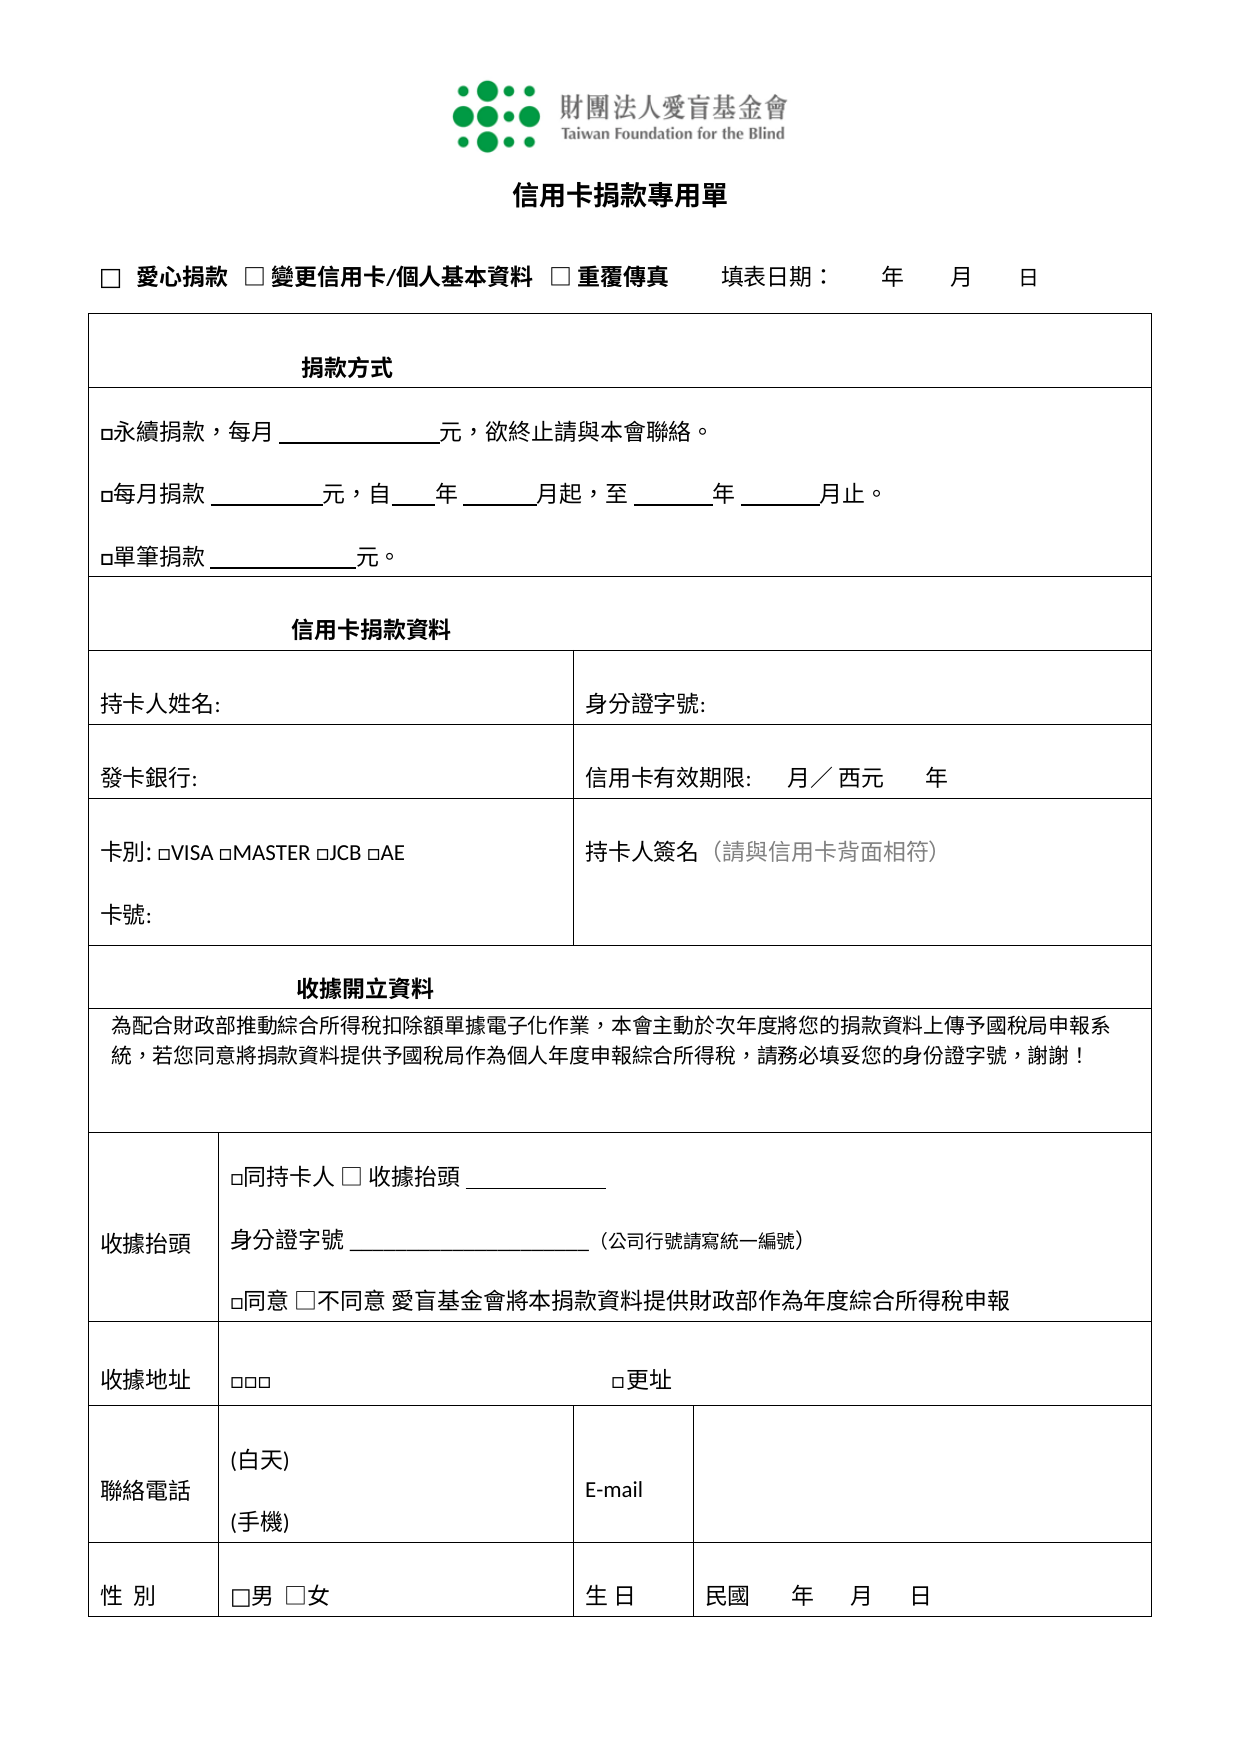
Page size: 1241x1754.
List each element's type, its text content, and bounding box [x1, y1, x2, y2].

table_cell □男 □女 [219, 1543, 573, 1616]
table_cell 民國 年 月 日 [694, 1543, 1151, 1616]
table_cell 信用卡捐款資料 [89, 577, 1151, 650]
table_cell 信用卡有效期限: 月／ 西元 年 [574, 725, 1151, 798]
table_cell [694, 1406, 1151, 1542]
table_header 捐款方式 [89, 314, 1151, 387]
table_cell □□□ □更址 [219, 1322, 1151, 1405]
table_cell □同持卡人 □ 收據抬頭 身分證字號 _____________________（公司行號請寫統一編號） □同意 □不同意 愛盲基金會將本捐款資料提供財政部作為年度綜合所得稅申報 [219, 1133, 1151, 1321]
table_cell 性 別 [89, 1543, 218, 1616]
table_cell 身分證字號: [574, 651, 1151, 724]
table_cell E-mail [574, 1406, 693, 1542]
table_cell 生 日 [574, 1543, 693, 1616]
table_cell 發卡銀行: [89, 725, 573, 798]
table_header 為配合財政部推動綜合所得稅扣除額單據電子化作業，本會主動於次年度將您的捐款資料上傳予國稅局申報系統，若您同意將捐款資料提供予國稅局作為個人年度申報綜合所得稅，請務必填妥您的身份證字號，謝謝！ [100, 1009, 1140, 1069]
text 信用卡捐款專用單 [75, 152, 1165, 214]
table_cell 聯絡電話 [89, 1406, 218, 1542]
table_cell 卡別: □VISA □MASTER □JCB □AE 卡號: [89, 799, 573, 944]
table_cell 持卡人姓名: [89, 651, 573, 724]
table_cell 收據地址 [89, 1322, 218, 1405]
table_cell 持卡人簽名（請與信用卡背面相符） [574, 799, 1151, 944]
table_cell □永續捐款，每月 元，欲終止請與本會聯絡。 □每月捐款 元，自 年 月起，至 年 月止。 □單筆捐款 元。 [89, 388, 1151, 576]
table_cell 收據抬頭 [89, 1133, 218, 1321]
table_cell [89, 1009, 1151, 1132]
table_cell 收據開立資料 [89, 946, 1151, 1008]
table_cell (白天) (手機) [219, 1406, 573, 1542]
list 愛心捐款 □ 變更信用卡/個人基本資料 □ 重覆傳真 填表日期： 年 月 日 [98, 234, 1165, 296]
